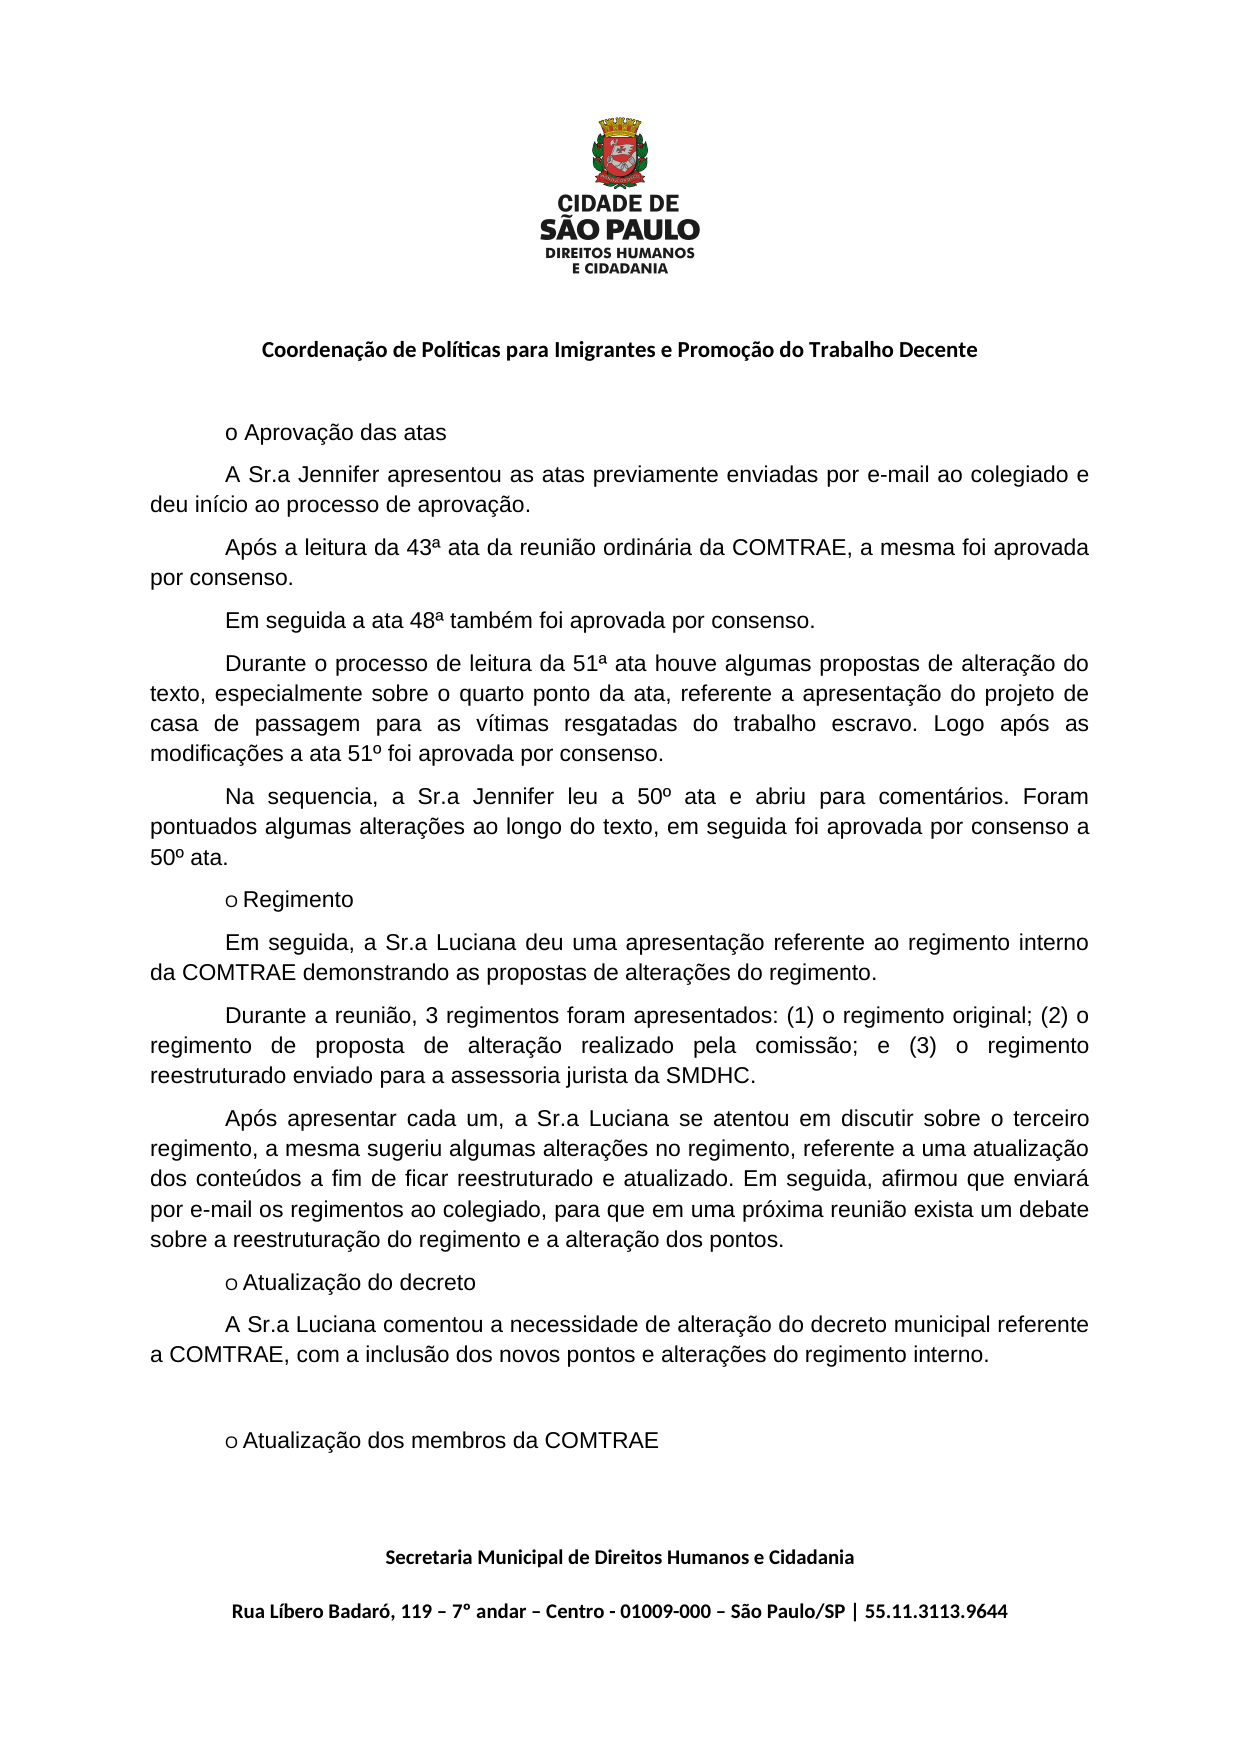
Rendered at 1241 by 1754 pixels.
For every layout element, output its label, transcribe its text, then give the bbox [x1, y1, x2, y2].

text Durante o processo de leitura da 51ª ata houve algumas propostas de alteração do texto, especialmente sobre o quarto ponto da ata, referente a apresentação do projeto de casa de passagem para as vítimas resgatadas do trabalho escravo. Logo após as modificações a ata 51º foi aprovada por consenso. [150, 650, 1090, 767]
text Após a leitura da 43ª ata da reunião ordinária da COMTRAE, a mesma foi aprovada por consenso. [150, 534, 1090, 591]
text Após apresentar cada um, a Sr.a Luciana se atentou em discutir sobre o terceiro regimento, a mesma sugeriu algumas alterações no regimento, referente a uma atualização dos conteúdos a fim de ficar reestruturado e atualizado. Em seguida, afirmou que enviará por e-mail os regimentos ao colegiado, para que em uma próxima reunião exista um debate sobre a reestruturação do regimento e a alteração dos pontos. [150, 1105, 1090, 1252]
text O Atualização do decreto [150, 1268, 1090, 1295]
text O Atualização dos membros da COMTRAE [150, 1427, 1090, 1453]
text o Aprovação das atas [150, 418, 1090, 445]
text Na sequencia, a Sr.a Jennifer leu a 50º ata e abriu para comentários. Foram pontuados algumas alterações ao longo do texto, em seguida foi aprovada por consenso a 50º ata. [150, 783, 1090, 870]
text Durante a reunião, 3 regimentos foram apresentados: (1) o regimento original; (2) o regimento de proposta de alteração realizado pela comissão; e (3) o regimento reestruturado enviado para a assessoria jurista da SMDHC. [150, 1002, 1090, 1088]
text Em seguida, a Sr.a Luciana deu uma apresentação referente ao regimento interno da COMTRAE demonstrando as propostas de alterações do regimento. [150, 929, 1090, 985]
text A Sr.a Luciana comentou a necessidade de alteração do decreto municipal referente a COMTRAE, com a inclusão dos novos pontos e alterações do regimento interno. [150, 1311, 1090, 1368]
text O Regimento [150, 886, 1090, 912]
picture [521, 75, 719, 306]
text Em seguida a ata 48ª também foi aprovada por consenso. [150, 607, 1090, 633]
text A Sr.a Jennifer apresentou as atas previamente enviadas por e-mail ao colegiado e deu início ao processo de aprovação. [150, 461, 1090, 518]
